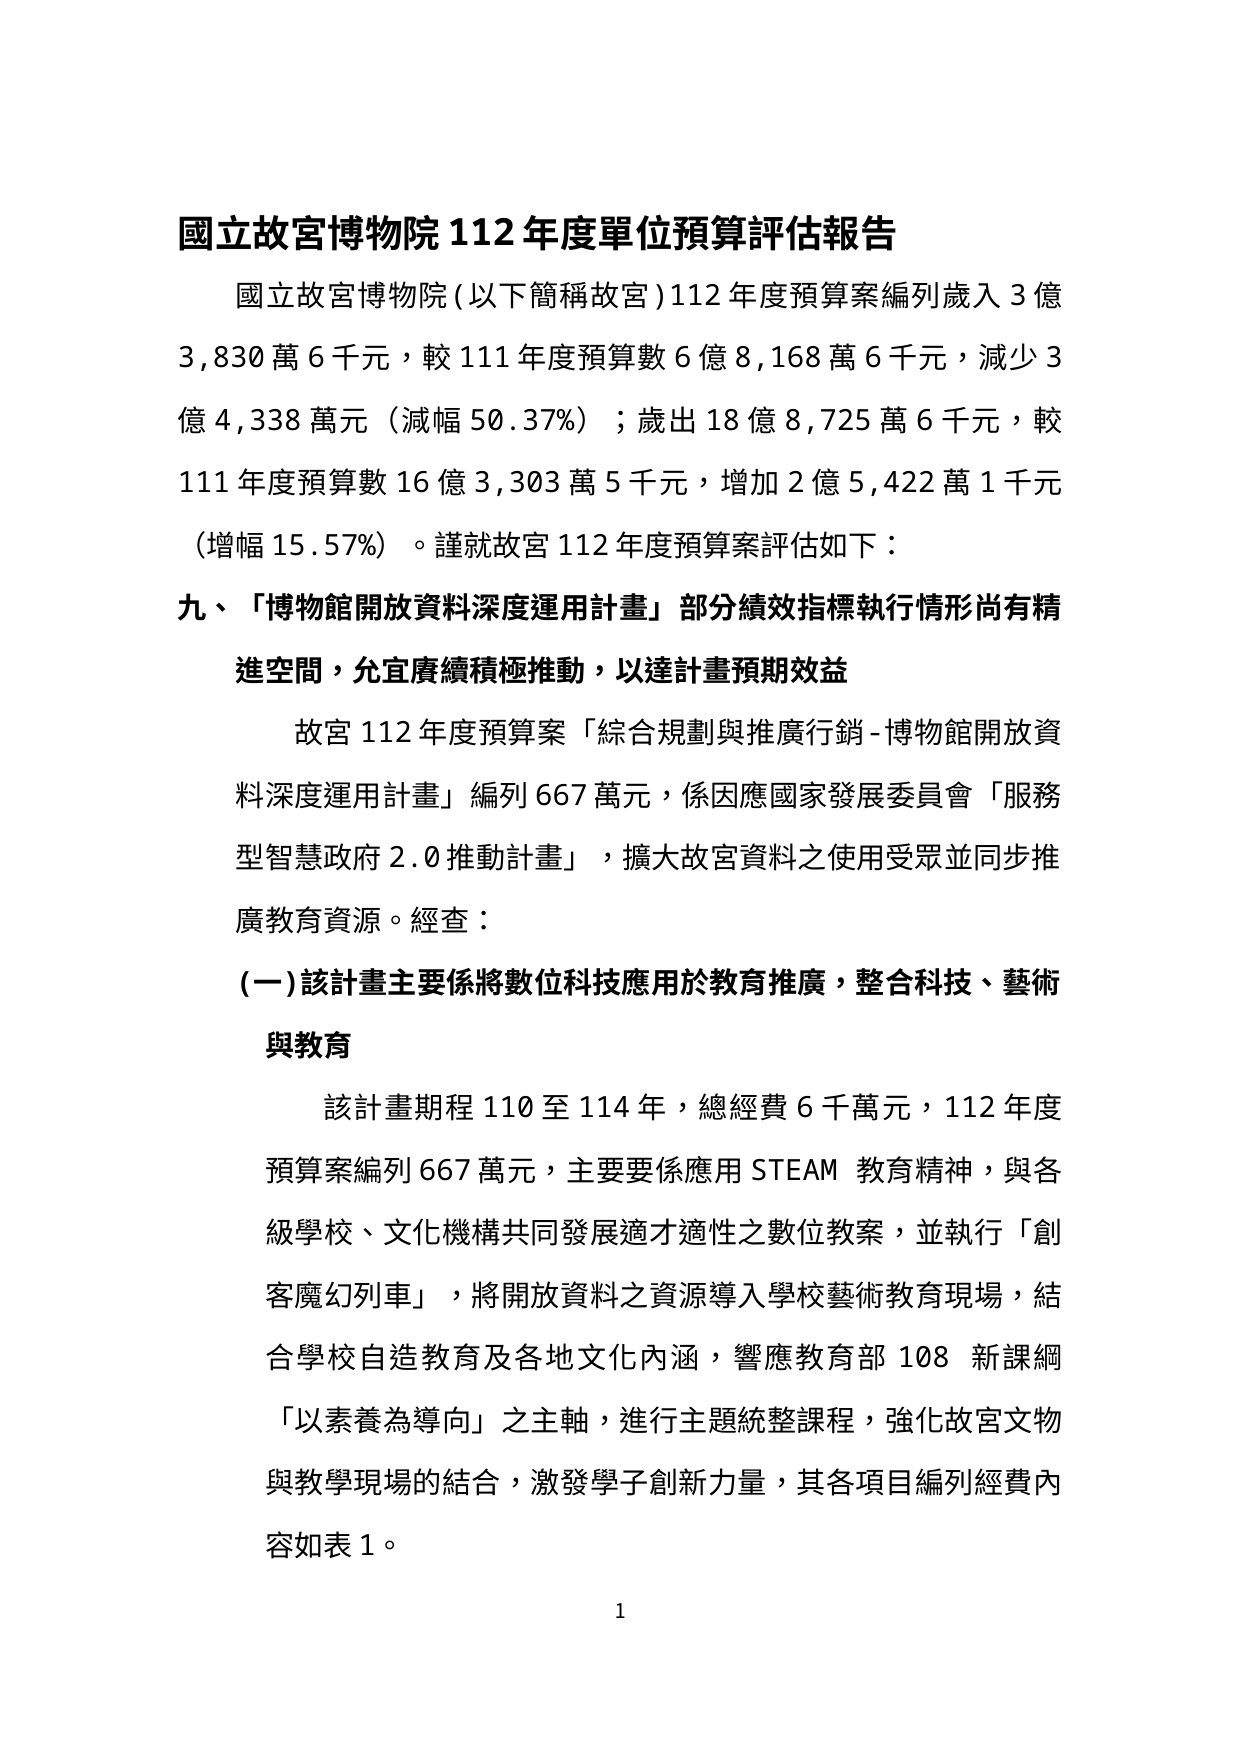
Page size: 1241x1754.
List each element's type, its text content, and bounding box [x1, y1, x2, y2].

text 故宮112年度預算案「綜合規劃與推廣行銷-博物館開放資料深度運用計畫」編列667萬元，係因應國家發展委員會「服務型智慧政府2.0推動計畫」，擴大故宮資料之使用受眾並同步推廣教育資源。經查： [236, 689, 1063, 939]
text 九、「博物館開放資料深度運用計畫」部分績效指標執行情形尚有精進空間，允宜賡續積極推動，以達計畫預期效益 [177, 564, 1063, 689]
text 國立故宮博物院(以下簡稱故宮)112年度預算案編列歲入3億3,830萬6千元，較111年度預算數6億8,168萬6千元，減少3億4,338萬元（減幅50.37%）；歲出18億8,725萬6千元，較111年度預算數16億3,303萬5千元，增加2億5,422萬1千元（增幅15.57%）。謹就故宮112年度預算案評估如下： [177, 252, 1063, 564]
text 該計畫期程110至114年，總經費6千萬元，112年度預算案編列667萬元，主要要係應用STEAM 教育精神，與各級學校、文化機構共同發展適才適性之數位教案，並執行「創客魔幻列車」，將開放資料之資源導入學校藝術教育現場，結合學校自造教育及各地文化內涵，響應教育部108 新課綱「以素養為導向」之主軸，進行主題統整課程，強化故宮文物與教學現場的結合，激發學子創新力量，其各項目編列經費內容如表1。 [265, 1064, 1063, 1564]
text (一)該計畫主要係將數位科技應用於教育推廣，整合科技、藝術與教育 [236, 939, 1063, 1064]
text 國立故宮博物院112年度單位預算評估報告 [177, 189, 1063, 252]
